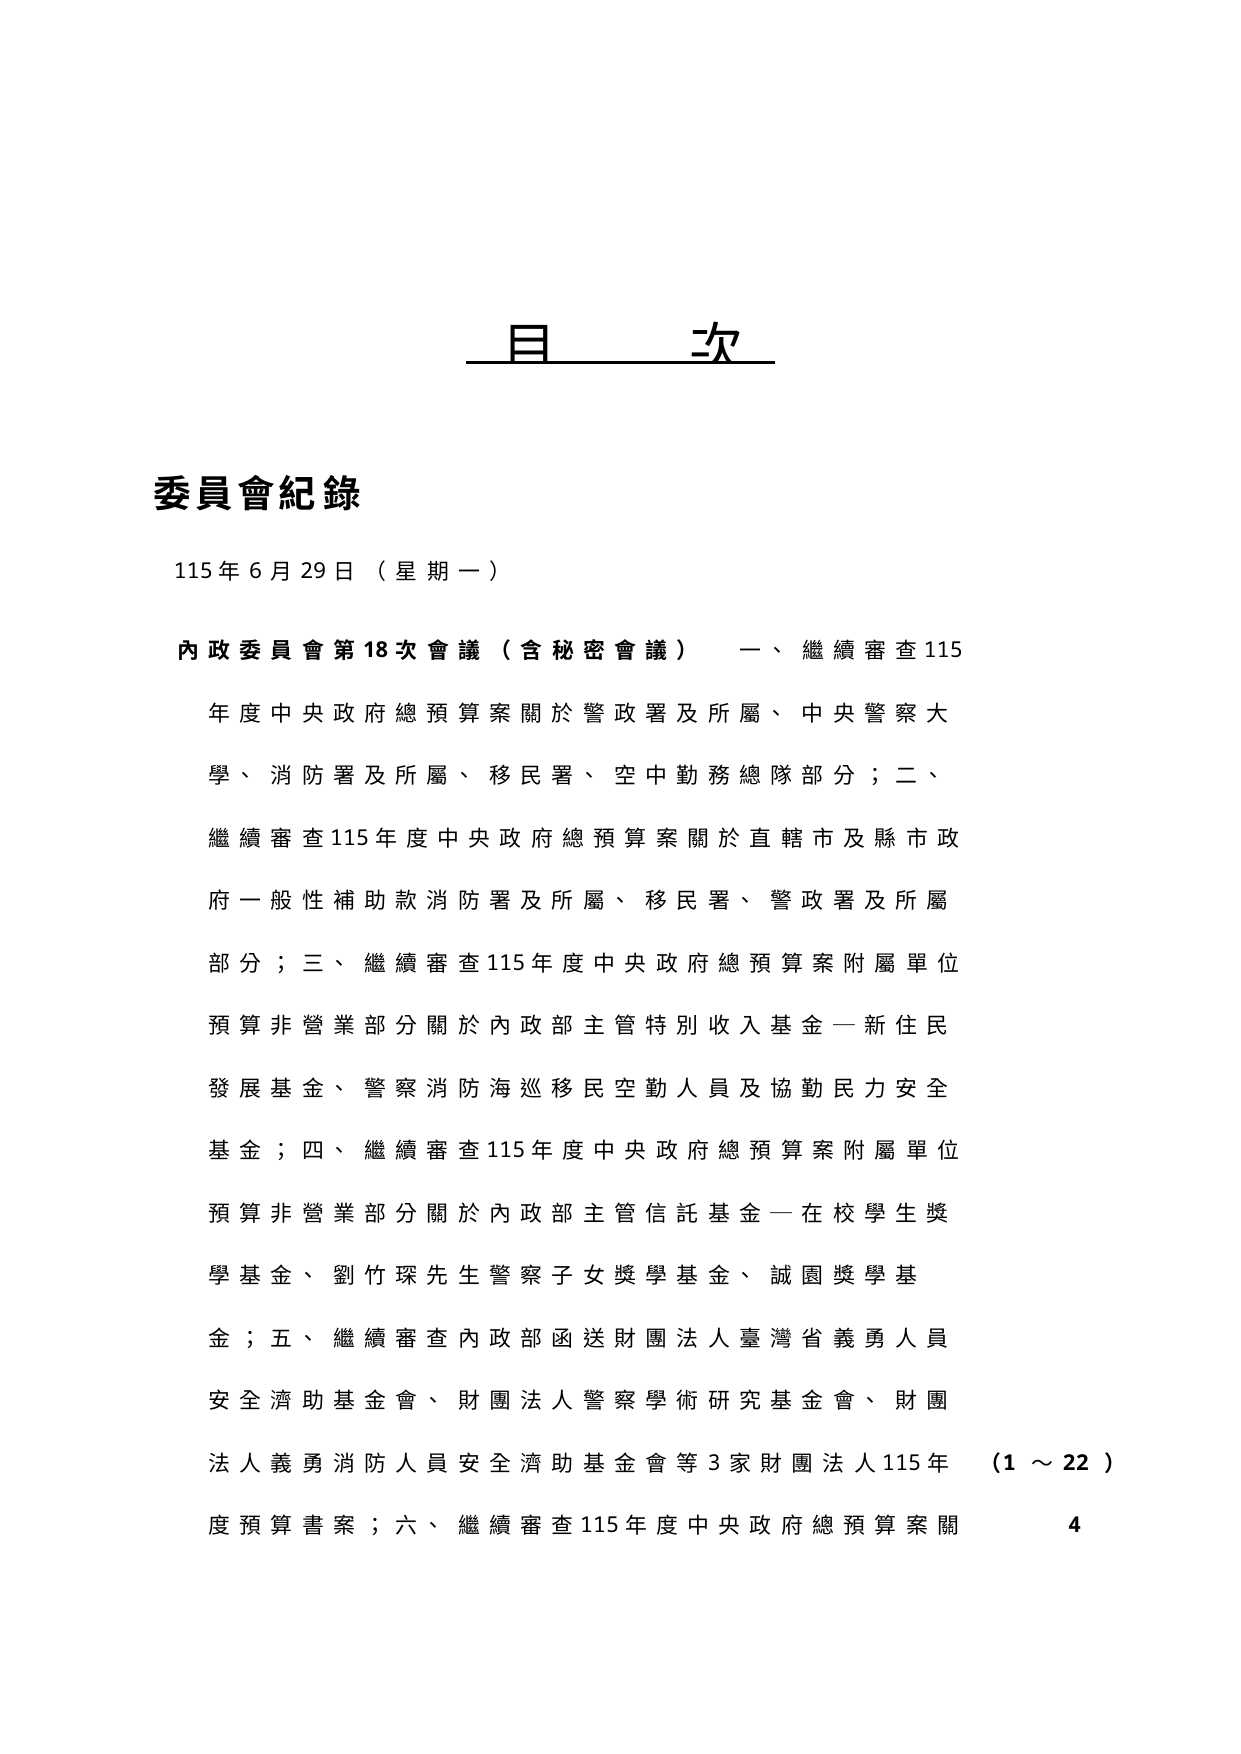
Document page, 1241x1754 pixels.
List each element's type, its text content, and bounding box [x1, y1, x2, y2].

table_cell 1 [986, 618, 1023, 1556]
table_header 委員會紀錄 115年6月29日（星期一） [150, 443, 1108, 618]
table_header 目 次 [466, 281, 774, 361]
table_cell ～ [1023, 618, 1053, 1556]
table_cell ） [1091, 618, 1108, 1556]
table_cell （ [967, 618, 986, 1556]
table_cell 內政委員會第18次會議（含秘密會議） 一、繼續審查115年度中央政府總預算案關於警政署及所屬、中央警察大學、消防署及所屬、移民署、空中勤務總隊部分；二、繼續審查115年度中央政府總預算案關於直轄市及縣市政府一般性補助款消防署及所屬、移民署、警政署及所屬部分；三、繼續審查115年度中央政府總預算案附屬單位預算非營業部分關於內政部主管特別收入基金─新住民發展基金、警察消防海巡移民空勤人員及協勤民力安全基金；四、繼續審查115年度中央政府總預算案附屬單位預算非營業部分關於內政部主管信託基金─在校學生獎學基金、劉竹琛先生警察子女獎學基金、誠園獎學基金；五、繼續審查內政部函送財團法人臺灣省義勇人員安全濟助基金會、財團法人警察學術研究基金會、財團法人義勇消防人員安全濟助基金會等3家財團法人115年度預算書案；六、繼續審查115年度中央政府總預算案關 [150, 618, 967, 1556]
table_cell 224 [1053, 618, 1091, 1556]
